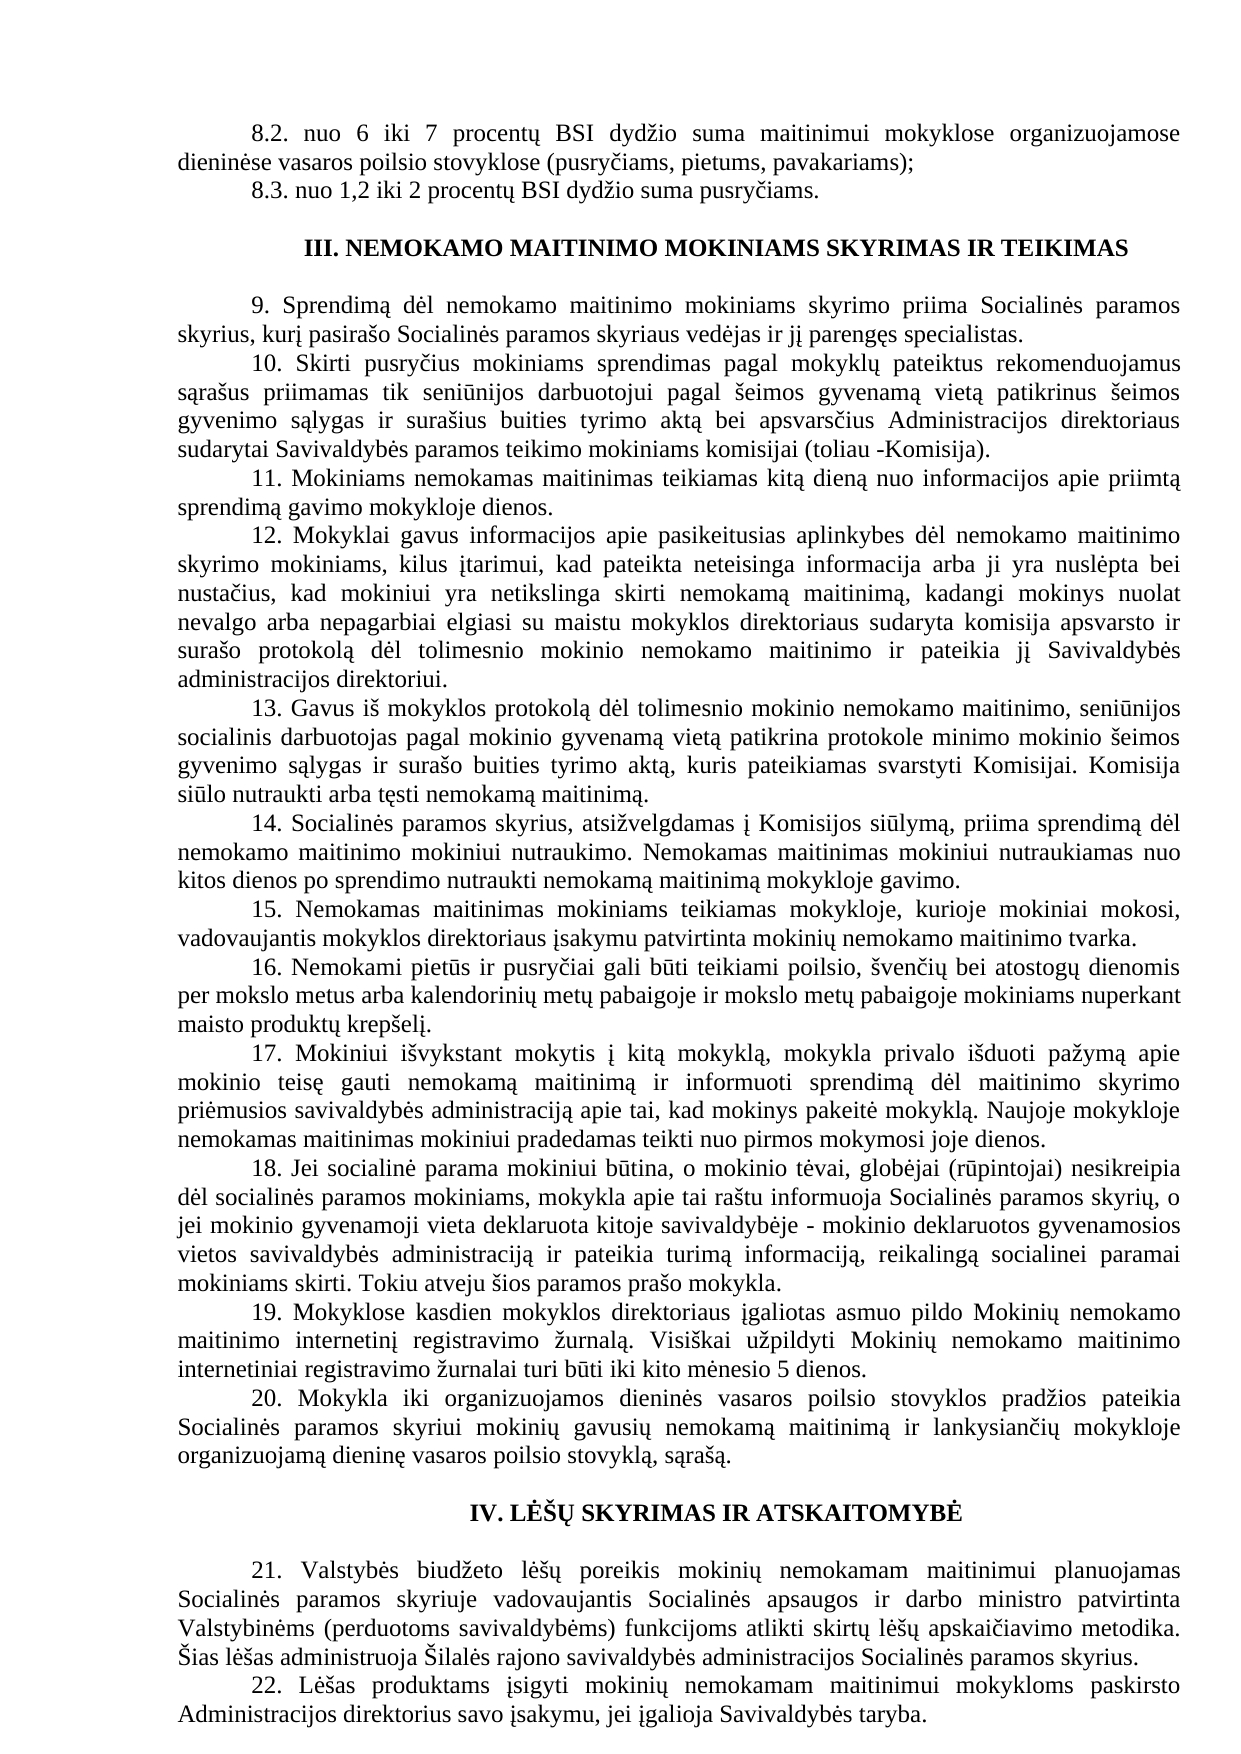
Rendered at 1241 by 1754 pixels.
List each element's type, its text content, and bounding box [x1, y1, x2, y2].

text 15. Nemokamas maitinimas mokiniams teikiamas mokykloje, kurioje mokiniai mokosi, vadovaujantis mokyklos direktoriaus įsakymu patvirtinta mokinių nemokamo maitinimo tvarka. [177, 894, 1181, 952]
text 8.3. nuo 1,2 iki 2 procentų BSI dydžio suma pusryčiams. [177, 176, 1181, 204]
text 20. Mokykla iki organizuojamos dieninės vasaros poilsio stovyklos pradžios pateikia Socialinės paramos skyriui mokinių gavusių nemokamą maitinimą ir lankysiančių mokykloje organizuojamą dieninę vasaros poilsio stovyklą, sąrašą. [177, 1383, 1181, 1469]
text 11. Mokiniams nemokamas maitinimas teikiamas kitą dieną nuo informacijos apie priimtą sprendimą gavimo mokykloje dienos. [177, 463, 1181, 521]
text 9. Sprendimą dėl nemokamo maitinimo mokiniams skyrimo priima Socialinės paramos skyrius, kurį pasirašo Socialinės paramos skyriaus vedėjas ir jį parengęs specialistas. [177, 291, 1181, 348]
text III. NEMOKAMO MAITINIMO MOKINIAMS SKYRIMAS IR TEIKIMAS [177, 233, 1181, 262]
text 19. Mokyklose kasdien mokyklos direktoriaus įgaliotas asmuo pildo Mokinių nemokamo maitinimo internetinį registravimo žurnalą. Visiškai užpildyti Mokinių nemokamo maitinimo internetiniai registravimo žurnalai turi būti iki kito mėnesio 5 dienos. [177, 1297, 1181, 1383]
text 12. Mokyklai gavus informacijos apie pasikeitusias aplinkybes dėl nemokamo maitinimo skyrimo mokiniams, kilus įtarimui, kad pateikta neteisinga informacija arba ji yra nuslėpta bei nustačius, kad mokiniui yra netikslinga skirti nemokamą maitinimą, kadangi mokinys nuolat nevalgo arba nepagarbiai elgiasi su maistu mokyklos direktoriaus sudaryta komisija apsvarsto ir surašo protokolą dėl tolimesnio mokinio nemokamo maitinimo ir pateikia jį Savivaldybės administracijos direktoriui. [177, 521, 1181, 693]
text 22. Lėšas produktams įsigyti mokinių nemokamam maitinimui mokykloms paskirsto Administracijos direktorius savo įsakymu, jei įgalioja Savivaldybės taryba. [177, 1671, 1181, 1728]
text 17. Mokiniui išvykstant mokytis į kitą mokyklą, mokykla privalo išduoti pažymą apie mokinio teisę gauti nemokamą maitinimą ir informuoti sprendimą dėl maitinimo skyrimo priėmusios savivaldybės administraciją apie tai, kad mokinys pakeitė mokyklą. Naujoje mokykloje nemokamas maitinimas mokiniui pradedamas teikti nuo pirmos mokymosi joje dienos. [177, 1038, 1181, 1153]
text 10. Skirti pusryčius mokiniams sprendimas pagal mokyklų pateiktus rekomenduojamus sąrašus priimamas tik seniūnijos darbuotojui pagal šeimos gyvenamą vietą patikrinus šeimos gyvenimo sąlygas ir surašius buities tyrimo aktą bei apsvarsčius Administracijos direktoriaus sudarytai Savivaldybės paramos teikimo mokiniams komisijai (toliau -Komisija). [177, 348, 1181, 463]
text 16. Nemokami pietūs ir pusryčiai gali būti teikiami poilsio, švenčių bei atostogų dienomis per mokslo metus arba kalendorinių metų pabaigoje ir mokslo metų pabaigoje mokiniams nuperkant maisto produktų krepšelį. [177, 952, 1181, 1038]
text IV. LĖŠŲ SKYRIMAS IR ATSKAITOMYBĖ [177, 1498, 1181, 1527]
text 8.2. nuo 6 iki 7 procentų BSI dydžio suma maitinimui mokyklose organizuojamose dieninėse vasaros poilsio stovyklose (pusryčiams, pietums, pavakariams); [177, 118, 1181, 176]
text 18. Jei socialinė parama mokiniui būtina, o mokinio tėvai, globėjai (rūpintojai) nesikreipia dėl socialinės paramos mokiniams, mokykla apie tai raštu informuoja Socialinės paramos skyrių, o jei mokinio gyvenamoji vieta deklaruota kitoje savivaldybėje - mokinio deklaruotos gyvenamosios vietos savivaldybės administraciją ir pateikia turimą informaciją, reikalingą socialinei paramai mokiniams skirti. Tokiu atveju šios paramos prašo mokykla. [177, 1153, 1181, 1297]
text 14. Socialinės paramos skyrius, atsižvelgdamas į Komisijos siūlymą, priima sprendimą dėl nemokamo maitinimo mokiniui nutraukimo. Nemokamas maitinimas mokiniui nutraukiamas nuo kitos dienos po sprendimo nutraukti nemokamą maitinimą mokykloje gavimo. [177, 808, 1181, 894]
text 21. Valstybės biudžeto lėšų poreikis mokinių nemokamam maitinimui planuojamas Socialinės paramos skyriuje vadovaujantis Socialinės apsaugos ir darbo ministro patvirtinta Valstybinėms (perduotoms savivaldybėms) funkcijoms atlikti skirtų lėšų apskaičiavimo metodika. Šias lėšas administruoja Šilalės rajono savivaldybės administracijos Socialinės paramos skyrius. [177, 1556, 1181, 1671]
text 13. Gavus iš mokyklos protokolą dėl tolimesnio mokinio nemokamo maitinimo, seniūnijos socialinis darbuotojas pagal mokinio gyvenamą vietą patikrina protokole minimo mokinio šeimos gyvenimo sąlygas ir surašo buities tyrimo aktą, kuris pateikiamas svarstyti Komisijai. Komisija siūlo nutraukti arba tęsti nemokamą maitinimą. [177, 693, 1181, 808]
